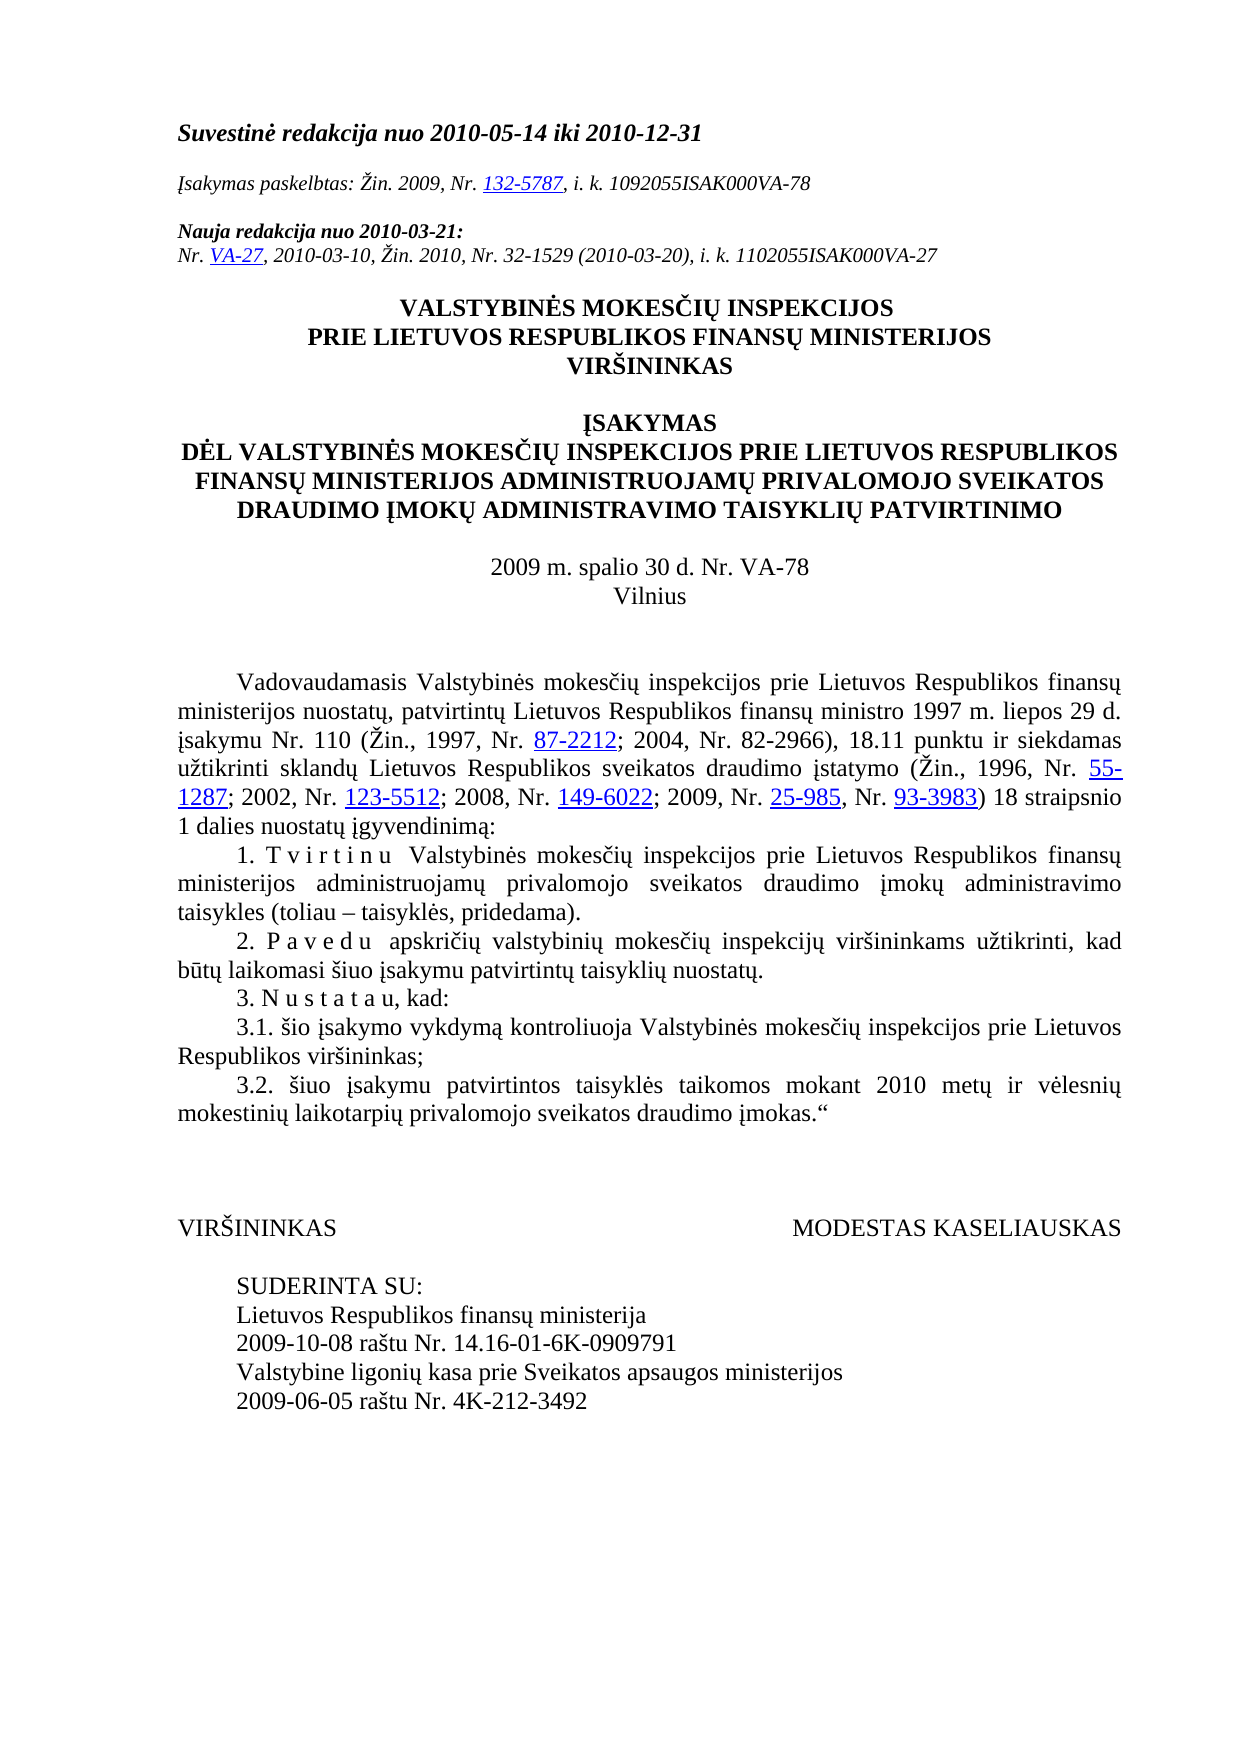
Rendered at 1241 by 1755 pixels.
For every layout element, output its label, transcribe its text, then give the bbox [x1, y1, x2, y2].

text Nauja redakcija nuo 2010-03-21: [177, 219, 1122, 243]
text ĮSAKYMAS [177, 408, 1122, 437]
text PRIE LIETUVOS RESPUBLIKOS FINANSŲ MINISTERIJOS [177, 322, 1122, 351]
text Viršininkas Modestas Kaseliauskas [177, 1213, 1122, 1242]
text Valstybine ligonių kasa prie Sveikatos apsaugos ministerijos [177, 1357, 1122, 1386]
text 2009-06-05 raštu Nr. 4K-212-3492 [177, 1386, 1122, 1415]
text 2009-10-08 raštu Nr. 14.16-01-6K-0909791 [177, 1328, 1122, 1357]
text Vilnius [177, 581, 1122, 610]
text Įsakymas paskelbtas: Žin. 2009, Nr. 132-5787, i. k. 1092055ISAK000VA-78 [177, 171, 1122, 195]
text Nr. VA-27, 2010-03-10, Žin. 2010, Nr. 32-1529 (2010-03-20), i. k. 1102055ISAK000VA-27 [177, 243, 1122, 267]
text Vadovaudamasis Valstybinės mokesčių inspekcijos prie Lietuvos Respublikos finansų ministerijos nuostatų, patvirtintų Lietuvos Respublikos finansų ministro 1997 m. liepos 29 d. įsakymu Nr. 110 (Žin., 1997, Nr. 87-2212; 2004, Nr. 82-2966), 18.11 punktu ir siekdamas užtikrinti sklandų Lietuvos Respublikos sveikatos draudimo įstatymo (Žin., 1996, Nr. 55-1287; 2002, Nr. 123-5512; 2008, Nr. 149-6022; 2009, Nr. 25-985, Nr. 93-3983) 18 straipsnio 1 dalies nuostatų įgyvendinimą: [177, 667, 1122, 840]
text 2. Pavedu apskričių valstybinių mokesčių inspekcijų viršininkams užtikrinti, kad būtų laikomasi šiuo įsakymu patvirtintų taisyklių nuostatų. [177, 926, 1122, 983]
text Suderinta su: [177, 1271, 1122, 1300]
text Lietuvos Respublikos finansų ministerija [177, 1300, 1122, 1328]
text VALSTYBINĖS MOKESČIŲ INSPEKCIJOS [177, 293, 1122, 322]
text DĖL VALSTYBINĖS MOKESČIŲ INSPEKCIJOS PRIE LIETUVOS RESPUBLIKOS FINANSŲ MINISTERIJOS ADMINISTRUOJAMŲ PRIVALOMOJO SVEIKATOS DRAUDIMO ĮMOKŲ ADMINISTRAVIMO TAISYKLIŲ PATVIRTINIMO [177, 437, 1122, 523]
text 3.1. šio įsakymo vykdymą kontroliuoja Valstybinės mokesčių inspekcijos prie Lietuvos Respublikos viršininkas; [177, 1012, 1122, 1070]
text 1. Tvirtinu Valstybinės mokesčių inspekcijos prie Lietuvos Respublikos finansų ministerijos administruojamų privalomojo sveikatos draudimo įmokų administravimo taisykles (toliau – taisyklės, pridedama). [177, 840, 1122, 926]
text 3.2. šiuo įsakymu patvirtintos taisyklės taikomos mokant 2010 metų ir vėlesnių mokestinių laikotarpių privalomojo sveikatos draudimo įmokas.“ [177, 1070, 1122, 1127]
text 2009 m. spalio 30 d. Nr. VA-78 [177, 552, 1122, 581]
text VIRŠININKAS [177, 351, 1122, 380]
text 3. Nustatau, kad: [177, 983, 1122, 1012]
text Suvestinė redakcija nuo 2010-05-14 iki 2010-12-31 [177, 118, 1122, 147]
